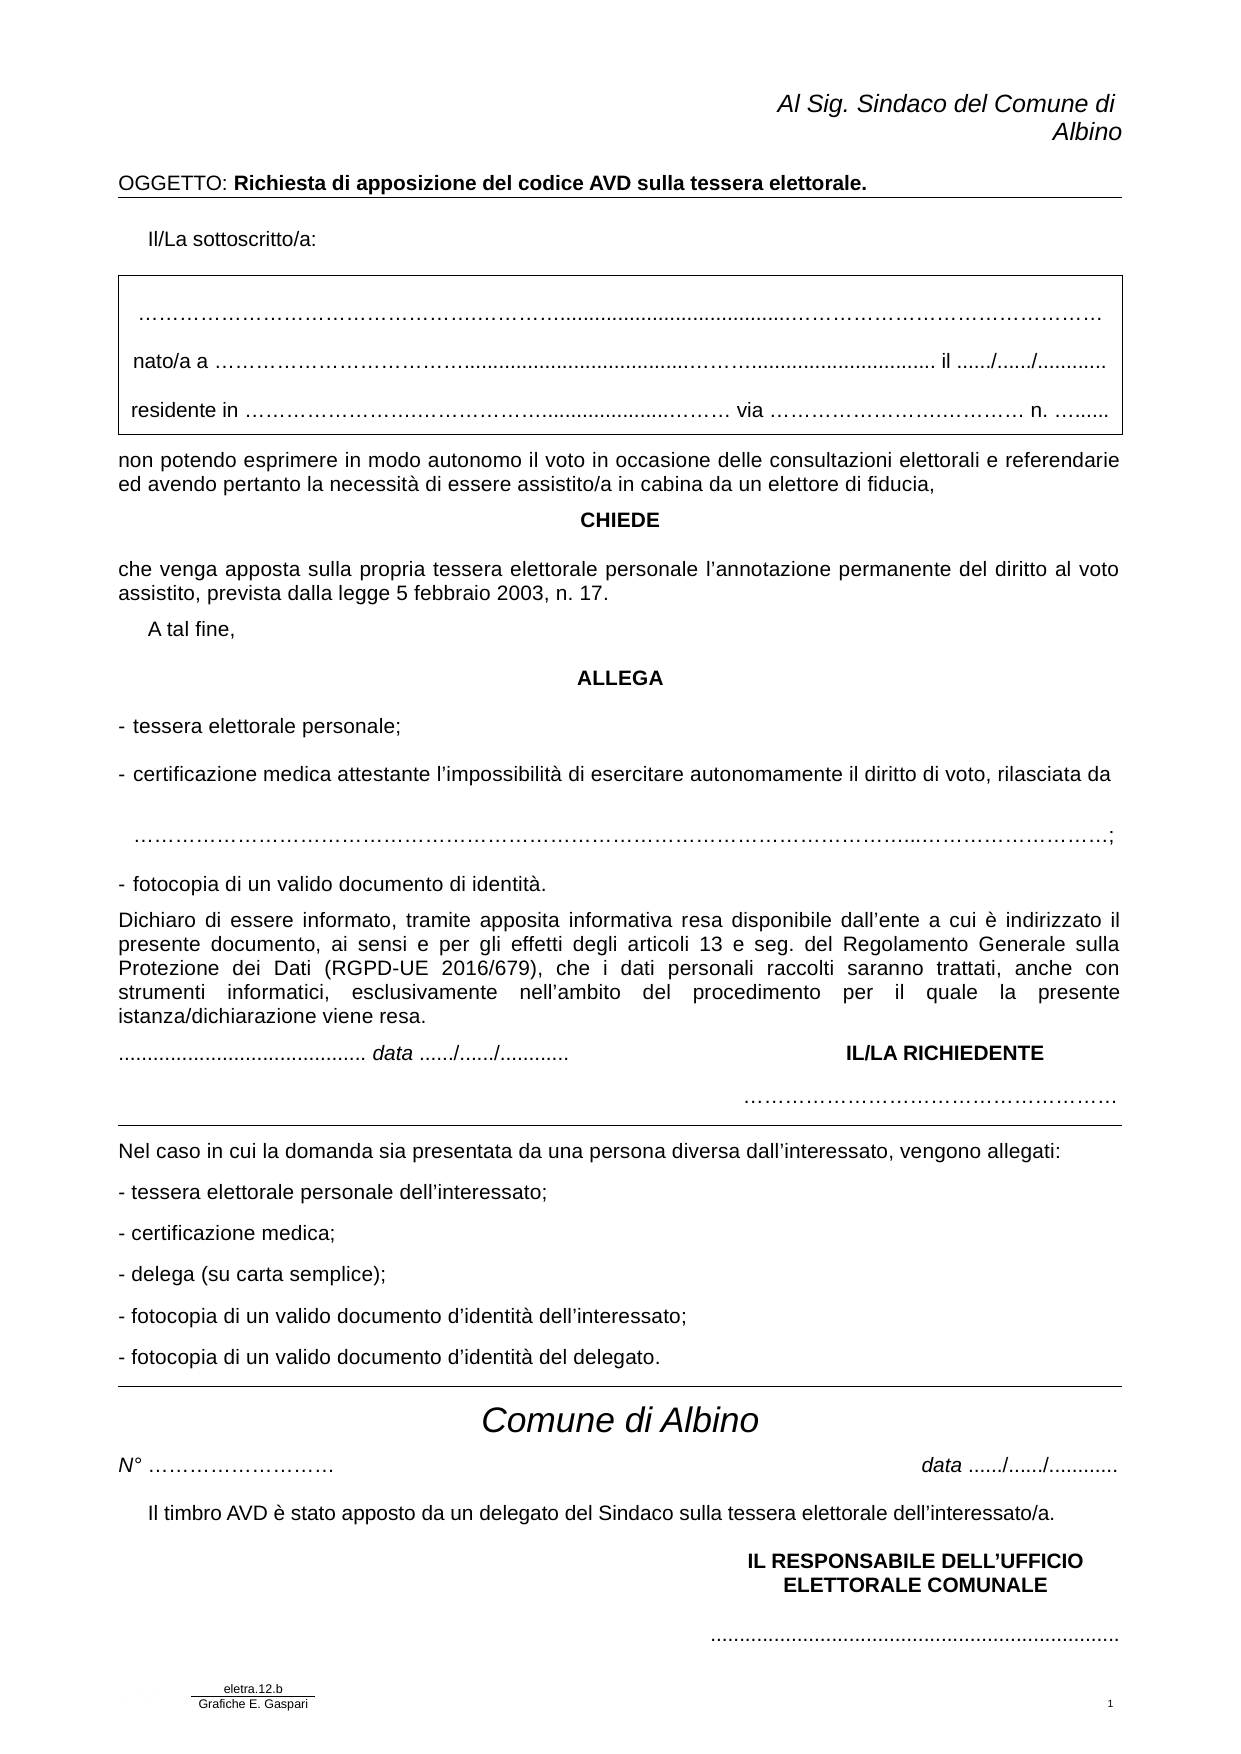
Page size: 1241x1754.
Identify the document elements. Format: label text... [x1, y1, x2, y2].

text - certificazione medica; [118, 1221, 1122, 1245]
text che venga apposta sulla propria tessera elettorale personale l’annotazione permanente del diritto al voto assistito, prevista dalla legge 5 febbraio 2003, n. 17. [118, 556, 1122, 604]
text ....................................................................... [709, 1622, 1122, 1646]
text ALLEGA [118, 665, 1122, 689]
text - tessera elettorale personale dell’interessato; [118, 1180, 1122, 1204]
text - fotocopia di un valido documento d’identità dell’interessato; [118, 1303, 1122, 1327]
text CHIEDE [118, 508, 1122, 532]
subtitle Al Sig. Sindaco del Comune di Albino [443, 89, 1122, 146]
text Comune di Albino [118, 1399, 1122, 1440]
text Nel caso in cui la domanda sia presentata da una persona diversa dall’interessato, vengono allegati: [118, 1138, 1122, 1162]
text N° ……………………… data ....../....../............ [118, 1452, 1122, 1476]
text - certificazione medica attestante l’impossibilità di esercitare autonomamente il diritto di voto, rilasciata da [118, 762, 1122, 786]
text non potendo esprimere in modo autonomo il voto in occasione delle consultazioni elettorali e referendarie ed avendo pertanto la necessità di essere assistito/a in cabina da un elettore di fiducia, [118, 448, 1122, 496]
text IL RESPONSABILE DELL’UFFICIO ELETTORALE COMUNALE [709, 1549, 1122, 1597]
text A tal fine, [118, 617, 1122, 641]
text Il/La sottoscritto/a: [118, 227, 1122, 251]
text ........................................... data ....../....../............ IL/LA RICHIEDENTE [118, 1040, 1122, 1064]
text - delega (su carta semplice); [118, 1262, 1122, 1286]
text ……………………………………………… [738, 1084, 1122, 1108]
text OGGETTO: Richiesta di apposizione del codice AVD sulla tessera elettorale. [118, 171, 1122, 197]
text - tessera elettorale personale; [118, 714, 1122, 738]
text Il timbro AVD è stato apposto da un delegato del Sindaco sulla tessera elettorale dell’interessato/a. [118, 1501, 1122, 1525]
text …………………………………………………………………………………………………...………………………; [118, 823, 1122, 847]
table_header ………………………………………….…………........................................……………………………………… nato/a a ……………………………….......................................………................................ il ....../....../............ residente in …………………….………………......................……… via …………………….………… n. …...... [119, 276, 1122, 434]
text - fotocopia di un valido documento d’identità del delegato. [118, 1345, 1122, 1369]
text Dichiaro di essere informato, tramite apposita informativa resa disponibile dall’ente a cui è indirizzato il presente documento, ai sensi e per gli effetti degli articoli 13 e seg. del Regolamento Generale sulla Protezione dei Dati (RGPD-UE 2016/679), che i dati personali raccolti saranno trattati, anche con strumenti informatici, esclusivamente nell’ambito del procedimento per il quale la presente istanza/dichiarazione viene resa. [118, 908, 1122, 1028]
text - fotocopia di un valido documento di identità. [118, 872, 1122, 896]
